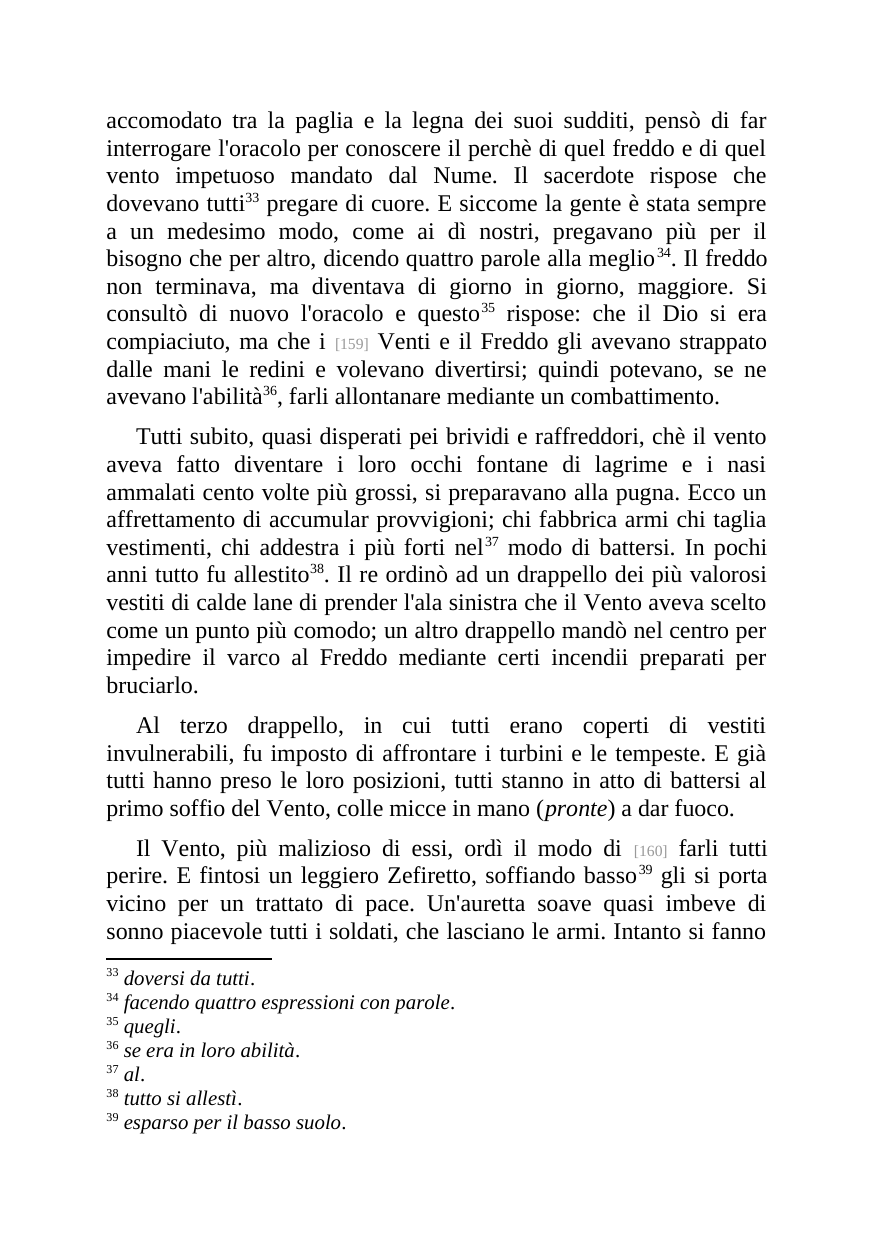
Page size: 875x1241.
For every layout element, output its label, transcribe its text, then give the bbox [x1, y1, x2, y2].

text accomodato tra la paglia e la legna dei suoi sudditi, pensò di far interrogare l'oracolo per conoscere il perchè di quel freddo e di quel vento impetuoso mandato dal Nume. Il sacerdote rispose che dovevano tutti pregare di cuore. E siccome la gente è stata sempre a un medesimo modo, come ai dì nostri, pregavano più per il bisogno che per altro, dicendo quattro parole alla meglio. Il freddo non terminava, ma diventava di giorno in giorno, maggiore. Si consultò di nuovo l'oracolo e questo rispose: che il Dio si era compiaciuto, ma che i [159] Venti e il Freddo gli avevano strappato dalle mani le redini e volevano divertirsi; quindi potevano, se ne avevano l'abilità, farli allontanare mediante un combattimento. [106, 106, 768, 410]
text Al terzo drappello, in cui tutti erano coperti di vestiti invulnerabili, fu imposto di affrontare i turbini e le tempeste. E già tutti hanno preso le loro posizioni, tutti stanno in atto di battersi al primo soffio del Vento, colle micce in mano (pronte) a dar fuoco. [106, 711, 768, 821]
text esparso per il basso suolo. [106, 1110, 768, 1134]
text quegli. [106, 1014, 768, 1038]
text Tutti subito, quasi disperati pei brividi e raffreddori, chè il vento aveva fatto diventare i loro occhi fontane di lagrime e i nasi ammalati cento volte più grossi, si preparavano alla pugna. Ecco un affrettamento di accumular provvigioni; chi fabbrica armi chi taglia vestimenti, chi addestra i più forti nel modo di battersi. In pochi anni tutto fu allestito. Il re ordinò ad un drappello dei più valorosi vestiti di calde lane di prender l'ala sinistra che il Vento aveva scelto come un punto più comodo; un altro drappello mandò nel centro per impedire il varco al Freddo mediante certi incendii preparati per bruciarlo. [106, 422, 768, 698]
text Il Vento, più malizioso di essi, ordì il modo di [160] farli tutti perire. E fintosi un leggiero Zefiretto, soffiando basso gli si porta vicino per un trattato di pace. Un'auretta soave quasi imbeve di sonno piacevole tutti i soldati, che lasciano le armi. Intanto si fanno [106, 834, 768, 944]
text tutto si allestì. [106, 1086, 768, 1110]
text facendo quattro espressioni con parole. [106, 989, 768, 1014]
text al. [106, 1062, 768, 1086]
text se era in loro abilità. [106, 1038, 768, 1062]
text doversi da tutti. [106, 966, 768, 989]
